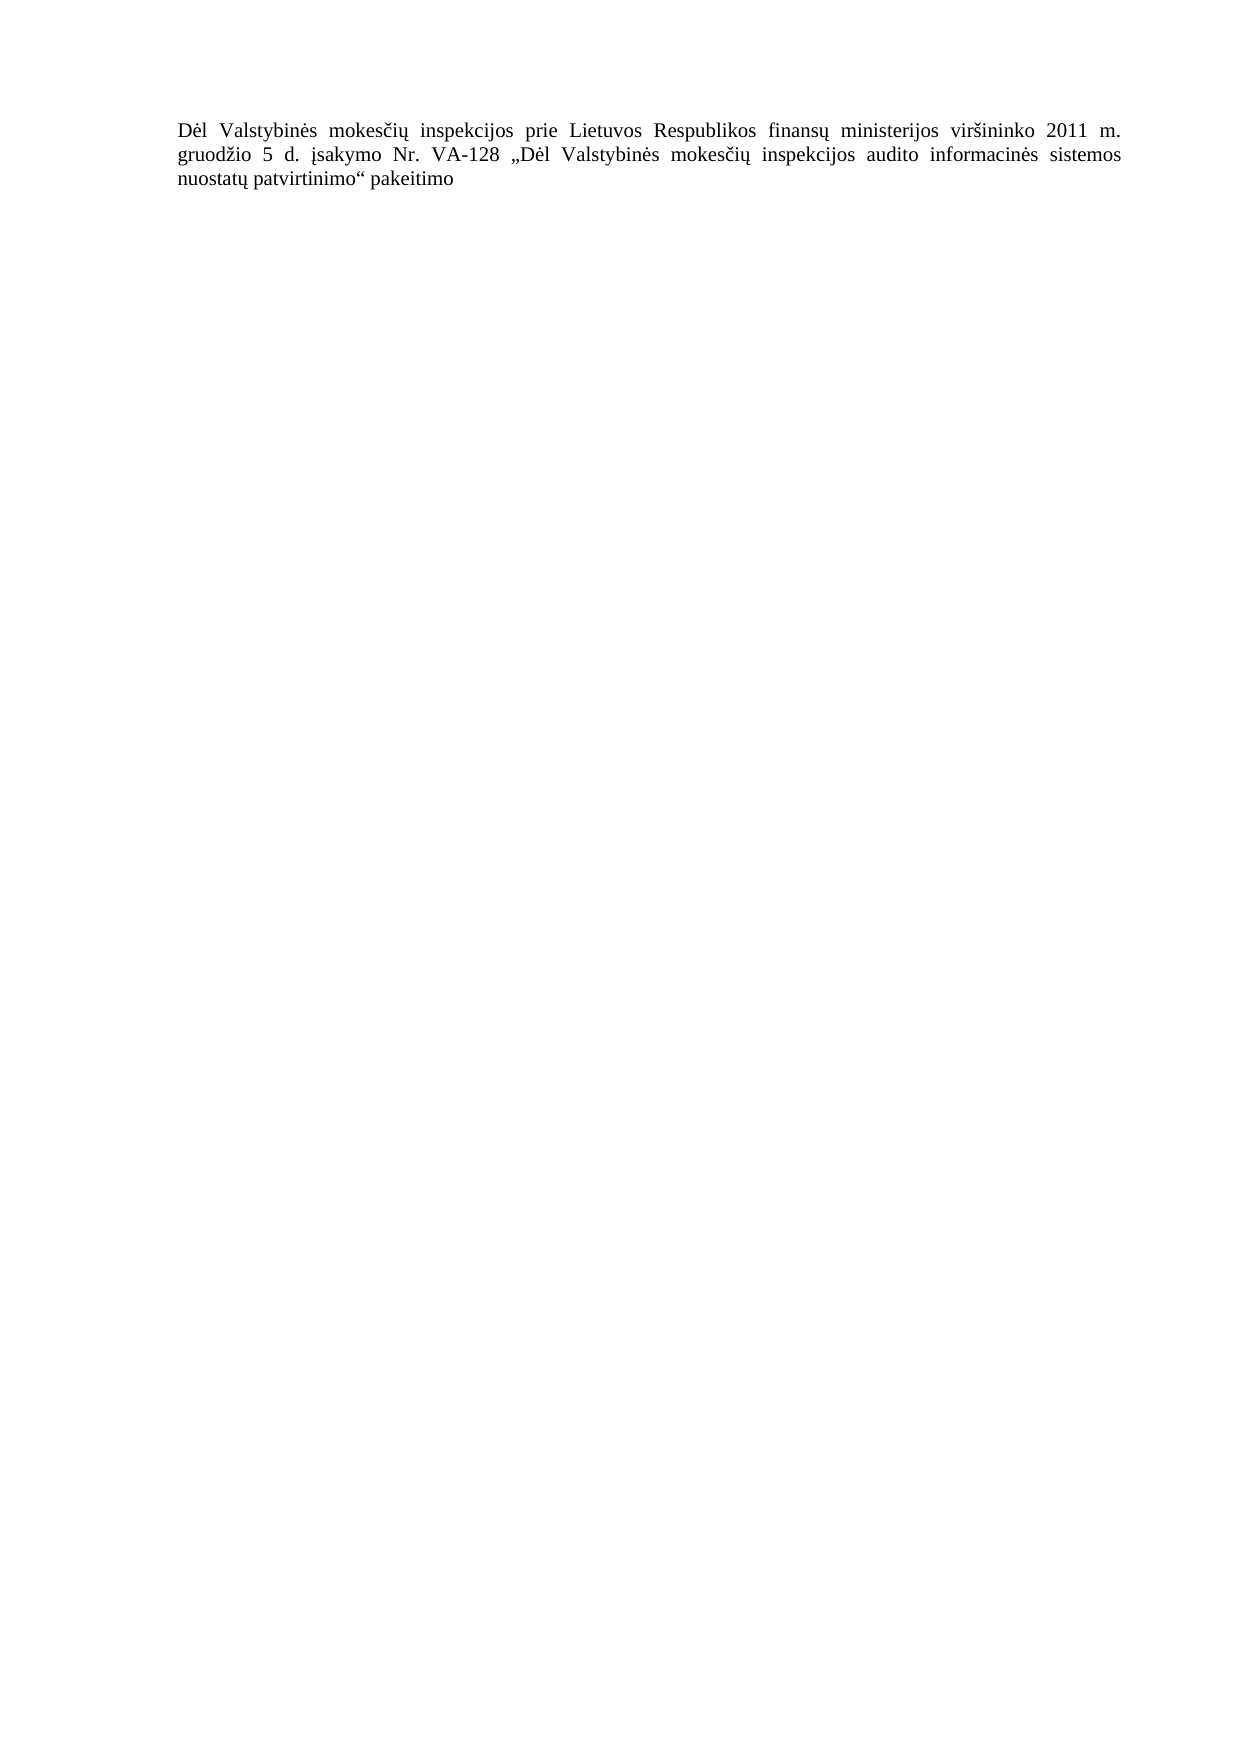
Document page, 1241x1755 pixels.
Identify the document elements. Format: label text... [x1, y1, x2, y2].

text Dėl Valstybinės mokesčių inspekcijos prie Lietuvos Respublikos finansų ministerijos viršininko 2011 m. gruodžio 5 d. įsakymo Nr. VA-128 „Dėl Valstybinės mokesčių inspekcijos audito informacinės sistemos nuostatų patvirtinimo“ pakeitimo [177, 118, 1122, 190]
